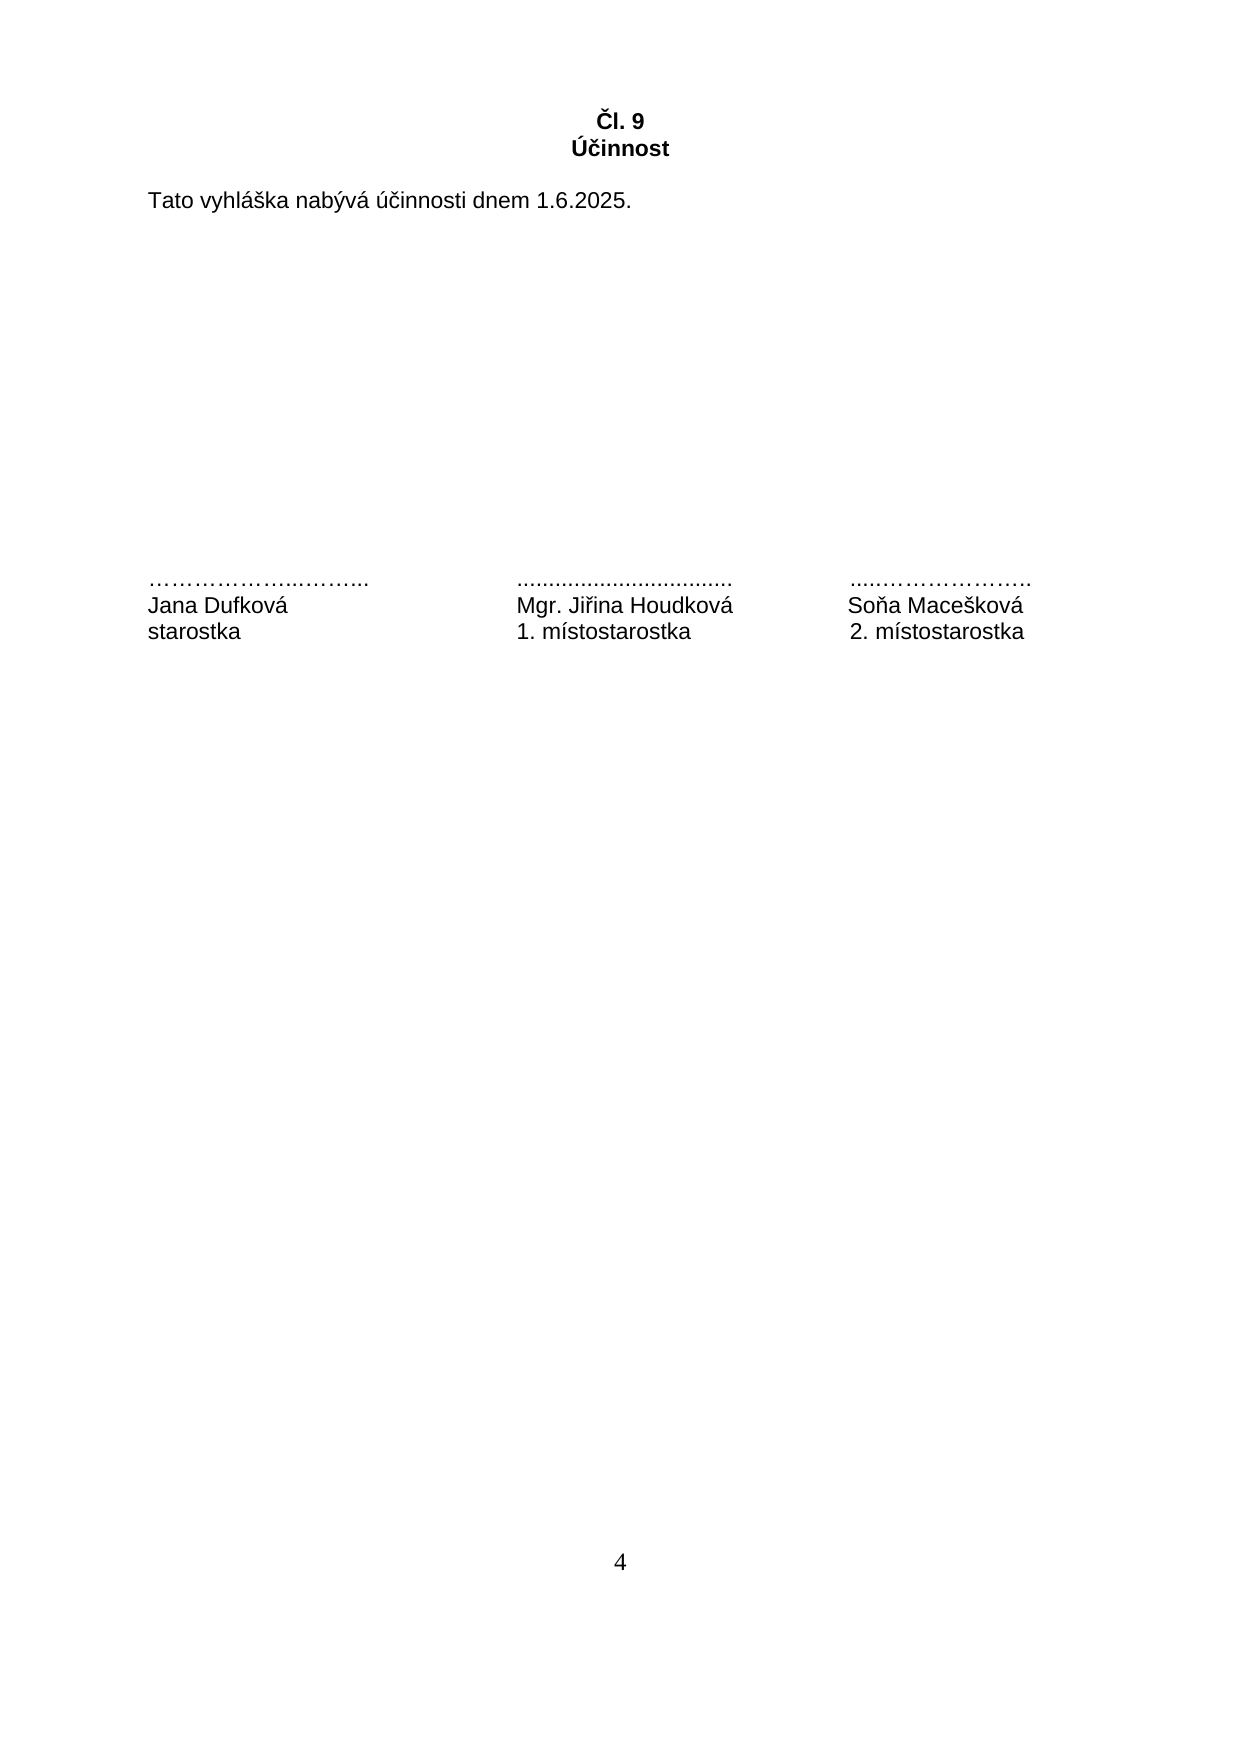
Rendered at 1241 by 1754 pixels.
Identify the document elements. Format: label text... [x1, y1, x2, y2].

text ………………...……... .................................. .....……………….. [148, 565, 1092, 592]
text starostka 1. místostarostka 2. místostarostka [148, 618, 1092, 644]
text Tato vyhláška nabývá účinnosti dnem 1.6.2025. [148, 187, 1092, 214]
text Jana Dufková Mgr. Jiřina Houdková Soňa Macešková [148, 592, 1092, 618]
text Účinnost [148, 135, 1092, 161]
text Čl. 9 [148, 108, 1092, 135]
